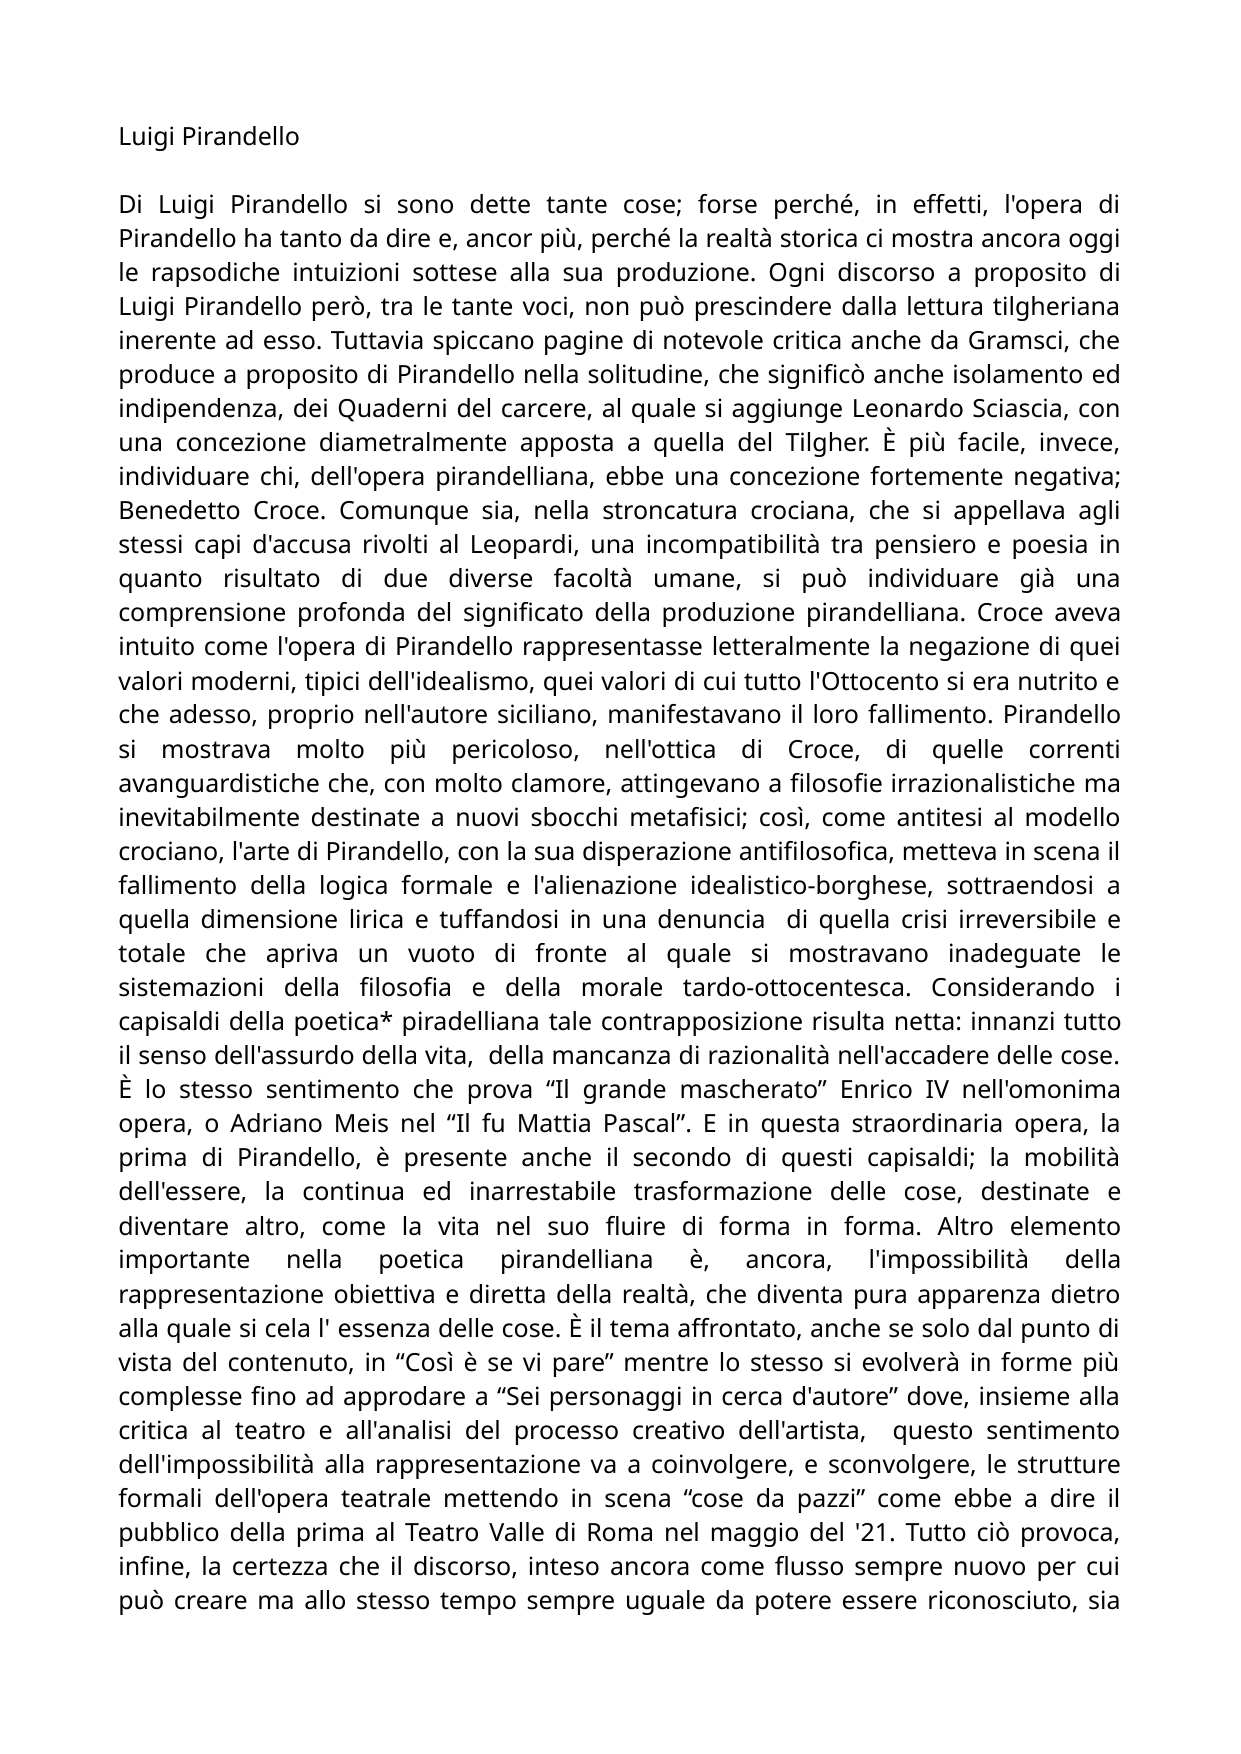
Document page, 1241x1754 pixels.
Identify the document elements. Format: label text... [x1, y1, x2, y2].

text Di Luigi Pirandello si sono dette tante cose; forse perché, in effetti, l'opera di Pirandello ha tanto da dire e, ancor più, perché la realtà storica ci mostra ancora oggi le rapsodiche intuizioni sottese alla sua produzione. Ogni discorso a proposito di Luigi Pirandello però, tra le tante voci, non può prescindere dalla lettura tilgheriana inerente ad esso. Tuttavia spiccano pagine di notevole critica anche da Gramsci, che produce a proposito di Pirandello nella solitudine, che significò anche isolamento ed indipendenza, dei Quaderni del carcere, al quale si aggiunge Leonardo Sciascia, con una concezione diametralmente apposta a quella del Tilgher. È più facile, invece, individuare chi, dell'opera pirandelliana, ebbe una concezione fortemente negativa; Benedetto Croce. Comunque sia, nella stroncatura crociana, che si appellava agli stessi capi d'accusa rivolti al Leopardi, una incompatibilità tra pensiero e poesia in quanto risultato di due diverse facoltà umane, si può individuare già una comprensione profonda del significato della produzione pirandelliana. Croce aveva intuito come l'opera di Pirandello rappresentasse letteralmente la negazione di quei valori moderni, tipici dell'idealismo, quei valori di cui tutto l'Ottocento si era nutrito e che adesso, proprio nell'autore siciliano, manifestavano il loro fallimento. Pirandello si mostrava molto più pericoloso, nell'ottica di Croce, di quelle correnti avanguardistiche che, con molto clamore, attingevano a filosofie irrazionalistiche ma inevitabilmente destinate a nuovi sbocchi metafisici; così, come antitesi al modello crociano, l'arte di Pirandello, con la sua disperazione antifilosofica, metteva in scena il fallimento della logica formale e l'alienazione idealistico-borghese, sottraendosi a quella dimensione lirica e tuffandosi in una denuncia di quella crisi irreversibile e totale che apriva un vuoto di fronte al quale si mostravano inadeguate le sistemazioni della filosofia e della morale tardo-ottocentesca. Considerando i capisaldi della poetica* piradelliana tale contrapposizione risulta netta: innanzi tutto il senso dell'assurdo della vita, della mancanza di razionalità nell'accadere delle cose. È lo stesso sentimento che prova “Il grande mascherato” Enrico IV nell'omonima opera, o Adriano Meis nel “Il fu Mattia Pascal”. E in questa straordinaria opera, la prima di Pirandello, è presente anche il secondo di questi capisaldi; la mobilità dell'essere, la continua ed inarrestabile trasformazione delle cose, destinate e diventare altro, come la vita nel suo fluire di forma in forma. Altro elemento importante nella poetica pirandelliana è, ancora, l'impossibilità della rappresentazione obiettiva e diretta della realtà, che diventa pura apparenza dietro alla quale si cela l' essenza delle cose. È il tema affrontato, anche se solo dal punto di vista del contenuto, in “Così è se vi pare” mentre lo stesso si evolverà in forme più complesse fino ad approdare a “Sei personaggi in cerca d'autore” dove, insieme alla critica al teatro e all'analisi del processo creativo dell'artista, questo sentimento dell'impossibilità alla rappresentazione va a coinvolgere, e sconvolgere, le strutture formali dell'opera teatrale mettendo in scena “cose da pazzi” come ebbe a dire il pubblico della prima al Teatro Valle di Roma nel maggio del '21. Tutto ciò provoca, infine, la certezza che il discorso, inteso ancora come flusso sempre nuovo per cui può creare ma allo stesso tempo sempre uguale da potere essere riconosciuto, sia [118, 186, 1122, 1617]
text Luigi Pirandello [118, 118, 1122, 152]
